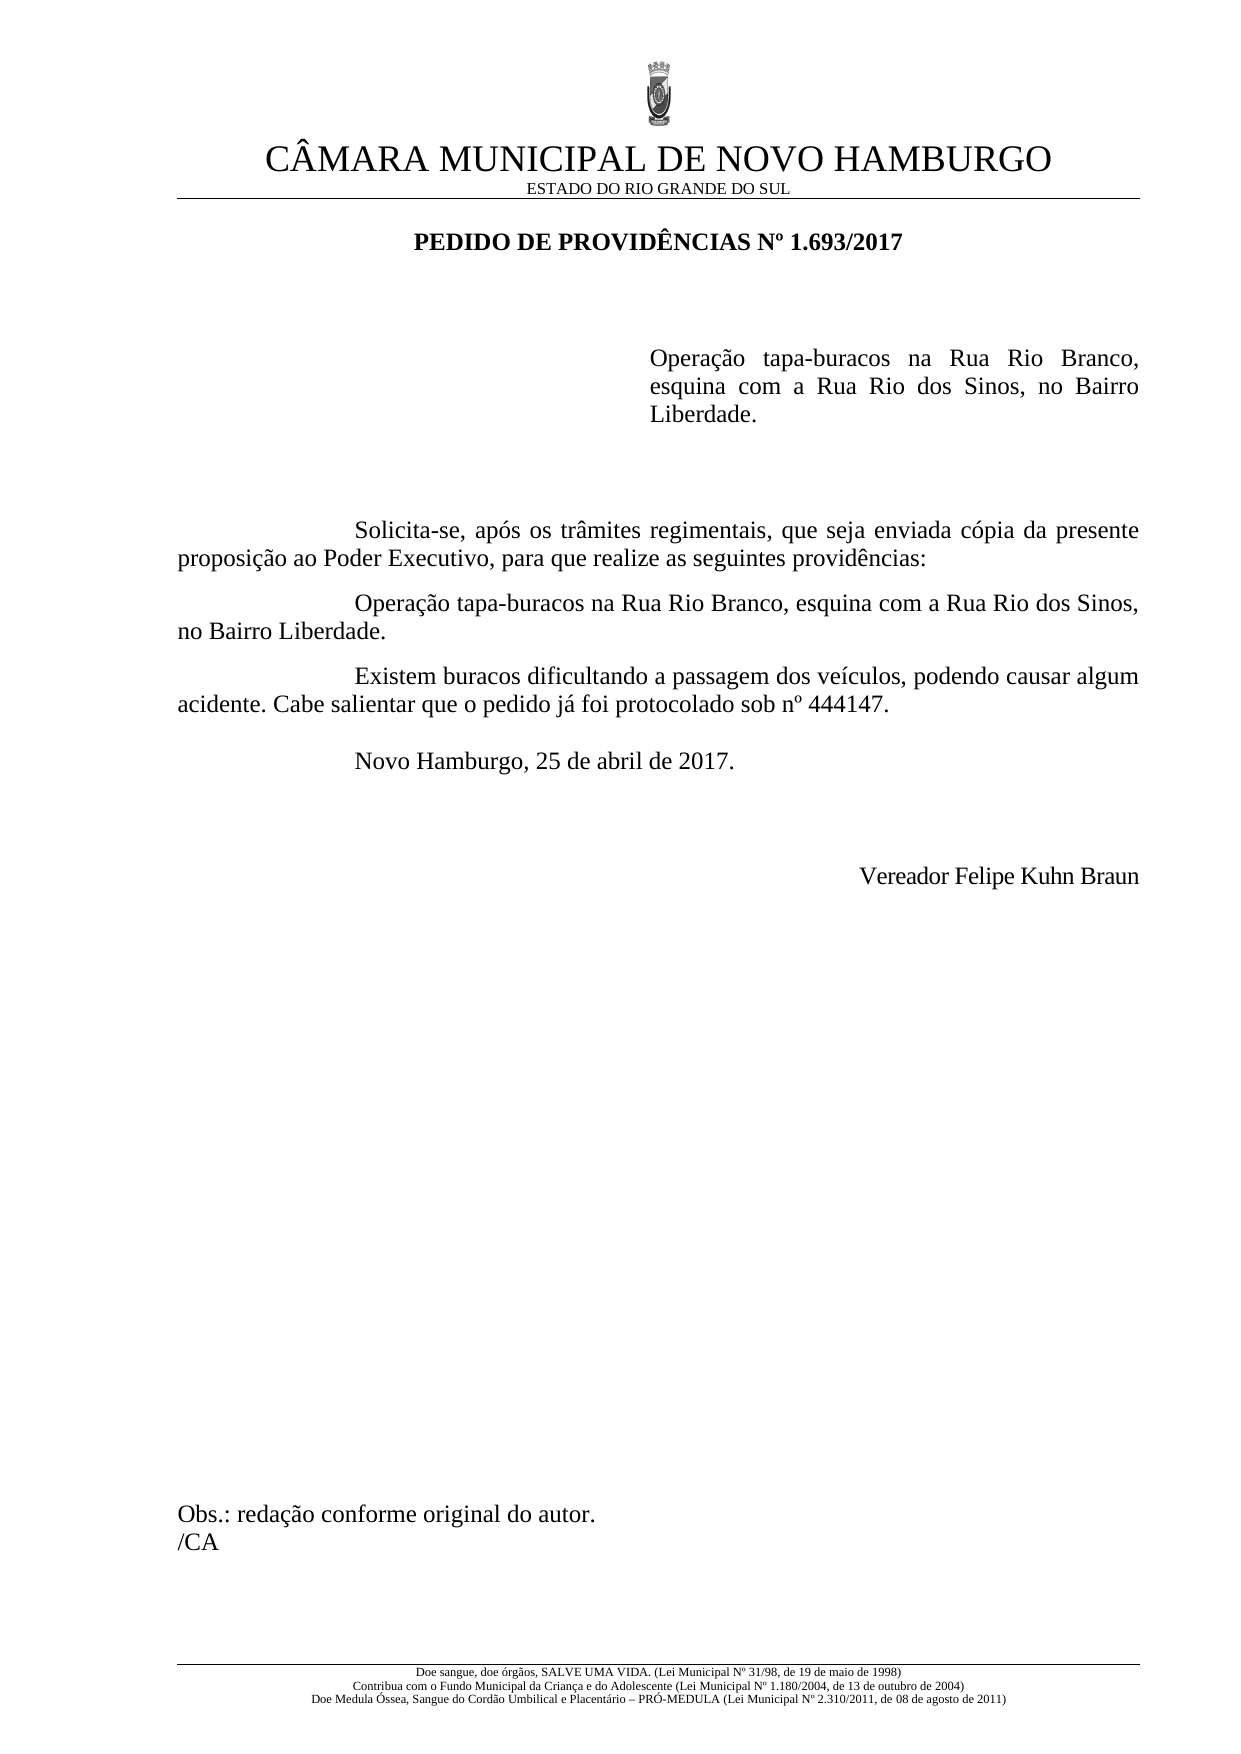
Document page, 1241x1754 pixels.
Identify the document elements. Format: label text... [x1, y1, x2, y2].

text Existem buracos dificultando a passagem dos veículos, podendo causar algum acidente. Cabe salientar que o pedido já foi protocolado sob nº 444147. [177, 662, 1140, 718]
text Vereador Felipe Kuhn Braun [177, 862, 1140, 889]
text Solicita-se, após os trâmites regimentais, que seja enviada cópia da presente proposição ao Poder Executivo, para que realize as seguintes providências: [177, 516, 1140, 572]
text Novo Hamburgo, 25 de abril de 2017. [177, 747, 1140, 775]
text Operação tapa-buracos na Rua Rio Branco, esquina com a Rua Rio dos Sinos, no Bairro Liberdade. [649, 344, 1140, 428]
text Operação tapa-buracos na Rua Rio Branco, esquina com a Rua Rio dos Sinos, no Bairro Liberdade. [177, 589, 1140, 645]
text /CA [177, 1528, 1140, 1556]
text Obs.: redação conforme original do autor. [177, 1500, 1140, 1528]
text PEDIDO DE PROVIDÊNCIAS Nº 1.693/2017 [177, 228, 1140, 256]
